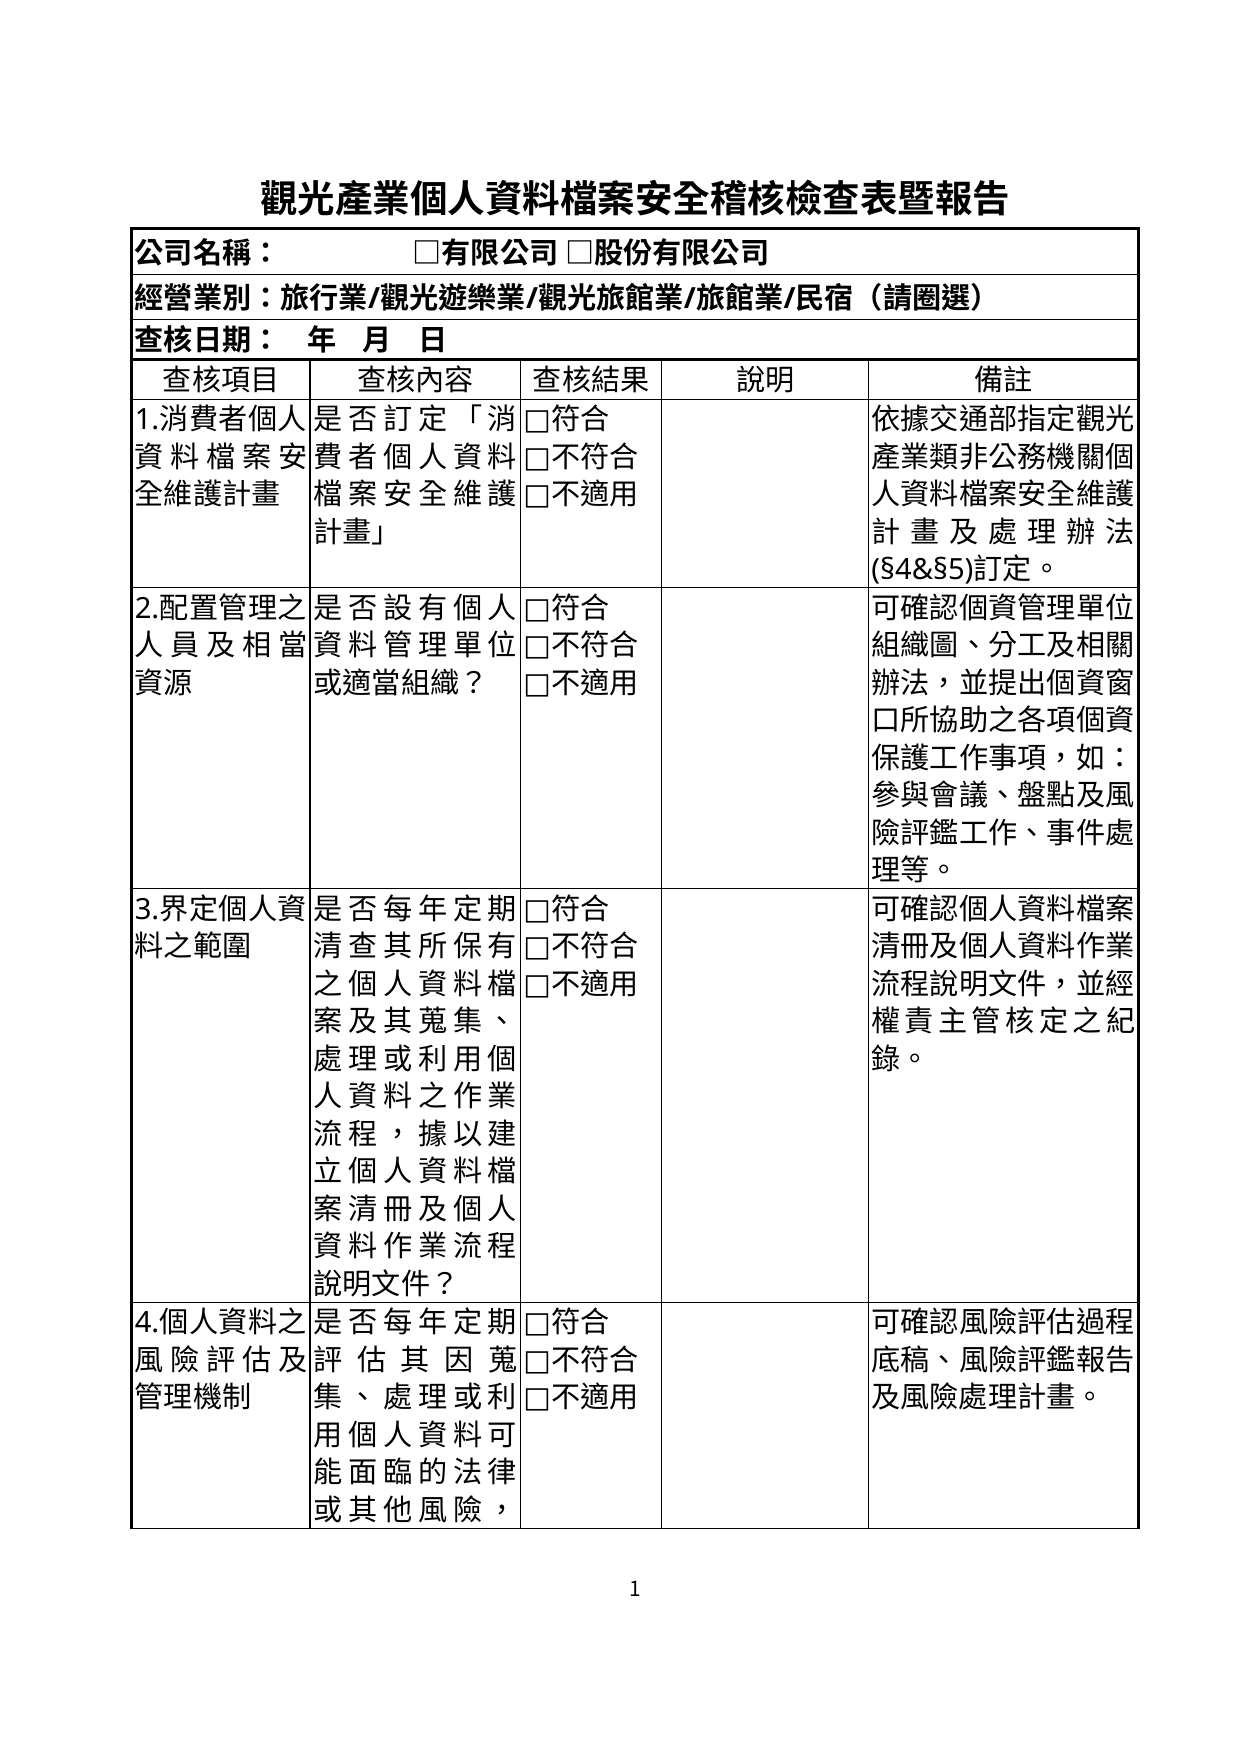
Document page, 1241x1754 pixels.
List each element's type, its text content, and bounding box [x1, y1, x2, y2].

table_cell 1.消費者個人資料檔案安全維護計畫 [133, 400, 309, 587]
table_cell 查核日期： 年 月 日 [133, 320, 1137, 357]
table_cell [662, 588, 868, 888]
table_cell [662, 400, 868, 587]
table_cell 依據交通部指定觀光產業類非公務機關個人資料檔案安全維護計畫及處理辦法(§4&§5)訂定。 [869, 400, 1137, 587]
table_cell 查核項目 [133, 361, 309, 399]
table_cell 經營業別：旅行業/觀光遊樂業/觀光旅館業/旅館業/民宿（請圈選） [133, 275, 1137, 319]
table_cell 3.界定個人資料之範圍 [133, 889, 309, 1302]
table_cell 是否訂定「消費者個人資料檔案安全維護計畫」 [311, 400, 520, 587]
table_cell [662, 889, 868, 1302]
table_cell 是否設有個人資料管理單位或適當組織？ [311, 588, 520, 888]
table_cell 4.個人資料之風險評估及管理機制 [133, 1303, 309, 1528]
table_header 公司名稱： □有限公司 □股份有限公司 [133, 230, 1137, 274]
table_cell [662, 1303, 868, 1528]
table_cell □符合 □不符合 □不適用 [521, 588, 661, 888]
table_cell 2.配置管理之人員及相當資源 [133, 588, 309, 888]
table_cell □符合 □不符合 □不適用 [521, 889, 661, 1302]
table_cell 是否每年定期評估其因蒐集、處理或利用個人資料可能面臨的法律或其他風險， [311, 1303, 520, 1528]
table_cell 備註 [869, 361, 1137, 399]
table_cell □符合 □不符合 □不適用 [521, 1303, 661, 1528]
table_cell □符合 □不符合 □不適用 [521, 400, 661, 587]
table_cell 可確認風險評估過程底稿、風險評鑑報告及風險處理計畫。 [869, 1303, 1137, 1528]
table_cell 可確認個資管理單位組織圖、分工及相關辦法，並提出個資窗口所協助之各項個資保護工作事項，如：參與會議、盤點及風險評鑑工作、事件處理等。 [869, 588, 1137, 888]
table_cell 說明 [662, 361, 868, 399]
table_cell 查核結果 [521, 361, 661, 399]
text 觀光產業個人資料檔案安全稽核檢查表暨報告 [177, 164, 1092, 227]
table_cell 查核內容 [311, 361, 520, 399]
table_cell 可確認個人資料檔案清冊及個人資料作業流程說明文件，並經權責主管核定之紀錄。 [869, 889, 1137, 1302]
table_cell 是否每年定期清查其所保有之個人資料檔案及其蒐集、處理或利用個人資料之作業流程，據以建立個人資料檔案清冊及個人資料作業流程說明文件？ [311, 889, 520, 1302]
